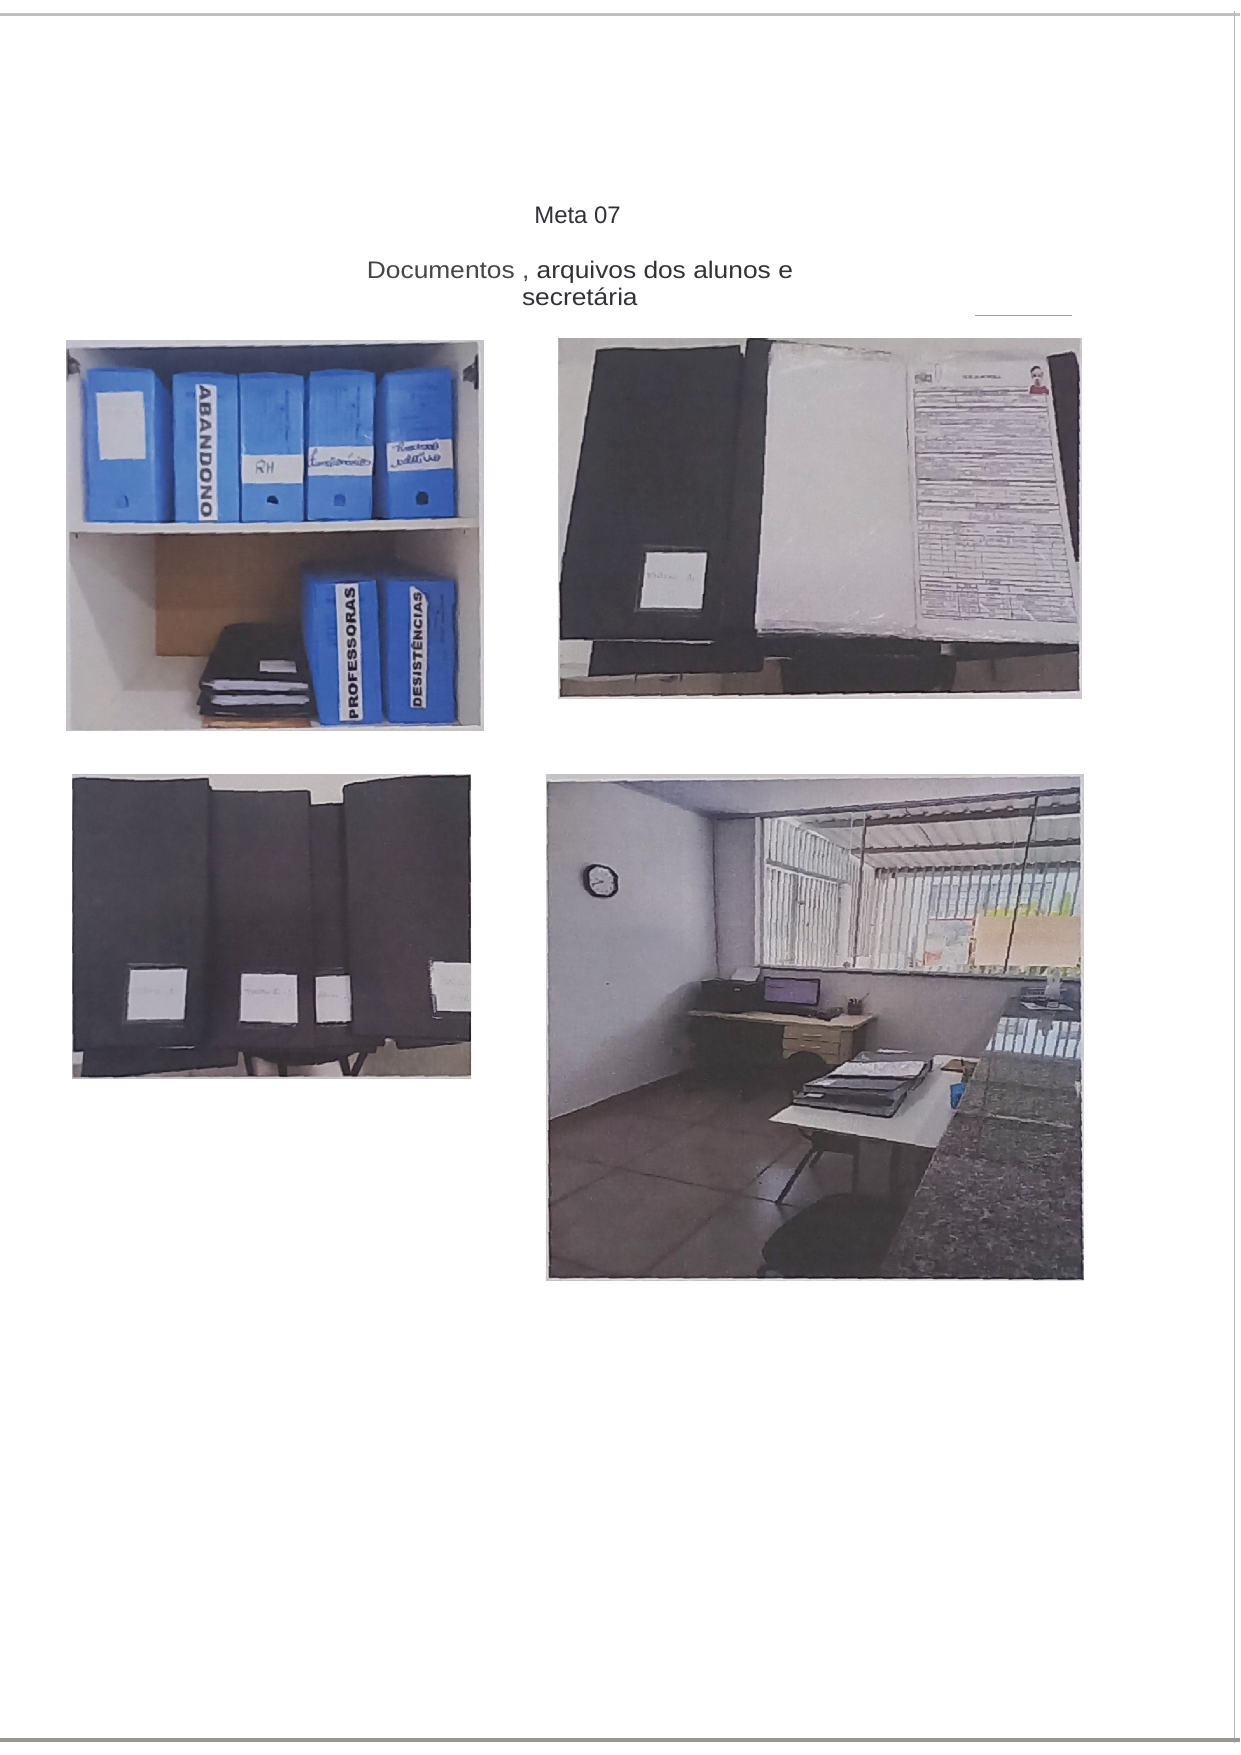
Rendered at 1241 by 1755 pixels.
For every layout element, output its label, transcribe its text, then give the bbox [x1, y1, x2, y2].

text Documentos , arquivos dos alunos e secretária [309, 256, 850, 311]
subtitle Meta 07 [305, 201, 850, 229]
